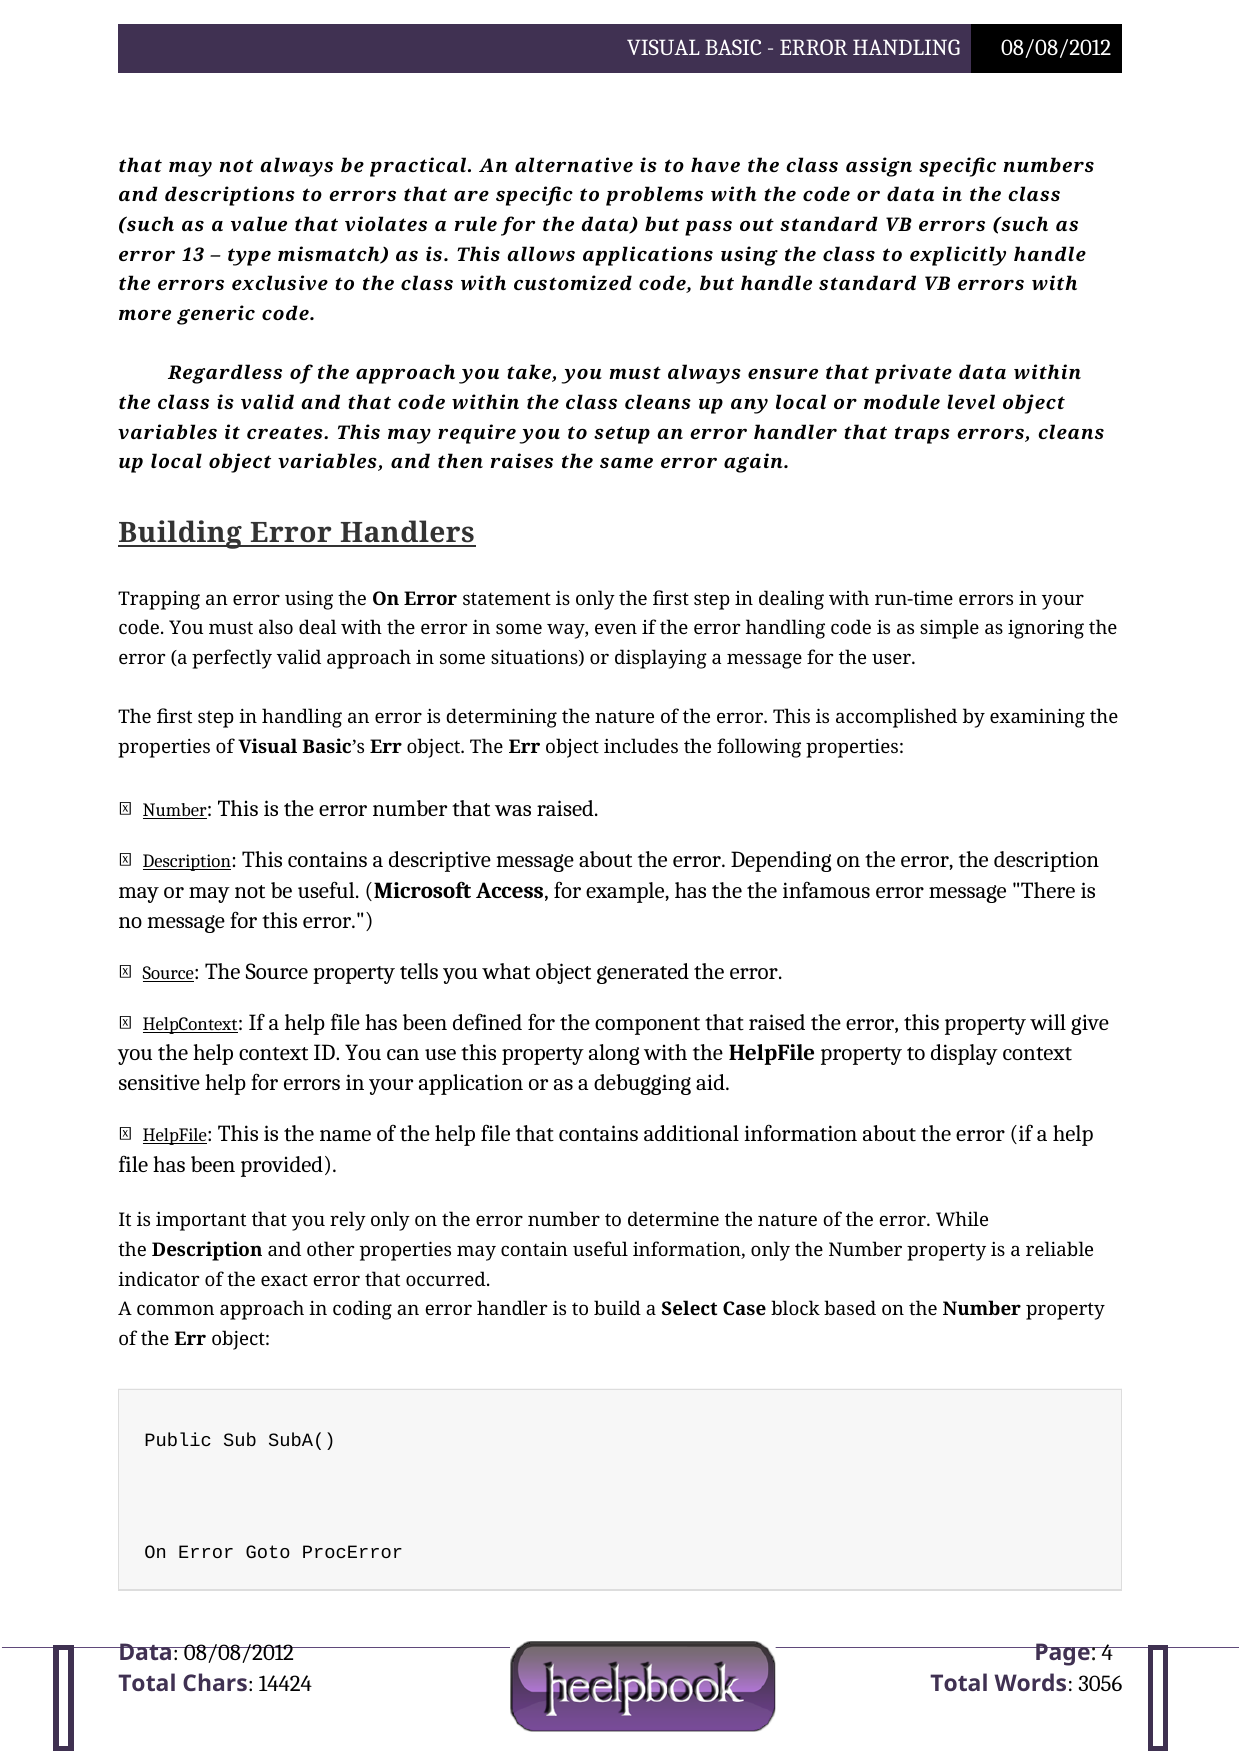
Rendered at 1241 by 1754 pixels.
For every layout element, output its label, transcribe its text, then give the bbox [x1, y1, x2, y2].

subtitle Building Error Handlers [118, 513, 1122, 551]
text Public Sub SubA() [119, 1390, 1121, 1452]
text It is important that you rely only on the error number to determine the nature of the error. While the Description and other properties may contain useful information, only the Number property is a reliable indicator of the exact error that occurred. [118, 1202, 1122, 1292]
text  Source: The Source property tells you what object generated the error. [118, 959, 1122, 985]
text Regardless of the approach you take, you must always ensure that private data within the class is valid and that code within the class cleans up any local or module level object variables it creates. This may require you to setup an error handler that traps errors, cleans up local object variables, and then raises the same error again. [118, 356, 1122, 474]
text On Error Goto ProcError [119, 1501, 1121, 1589]
text  HelpContext: If a help file has been defined for the component that raised the error, this property will give you the help context ID. You can use this property along with the HelpFile property to display context sensitive help for errors in your application or as a debugging aid. [118, 1010, 1122, 1097]
text A common approach in coding an error handler is to build a Select Case block based on the Number property of the Err object: [118, 1292, 1122, 1351]
text that may not always be practical. An alternative is to have the class assign specific numbers and descriptions to errors that are specific to problems with the code or data in the class (such as a value that violates a rule for the data) but pass out standard VB errors (such as error 13 – type mismatch) as is. This allows applications using the class to explicitly handle the errors exclusive to the class with customized code, but handle standard VB errors with more generic code. [118, 148, 1122, 326]
text  HelpFile: This is the name of the help file that contains additional information about the error (if a help file has been provided). [118, 1121, 1122, 1178]
text  Number: This is the error number that was raised. [118, 796, 1122, 823]
text  Description: This contains a descriptive message about the error. Depending on the error, the description may or may not be useful. (Microsoft Access, for example, has the the infamous error message "There is no message for this error.") [118, 847, 1122, 934]
text The first step in handling an error is determining the nature of the error. This is accomplished by examining the properties of Visual Basic’s Err object. The Err object includes the following properties: [118, 699, 1122, 759]
text Trapping an error using the On Error statement is only the first step in dealing with run-time errors in your code. You must also deal with the error in some way, even if the error handling code is as simple as ignoring the error (a perfectly valid approach in some situations) or displaying a message for the user. [118, 581, 1122, 670]
